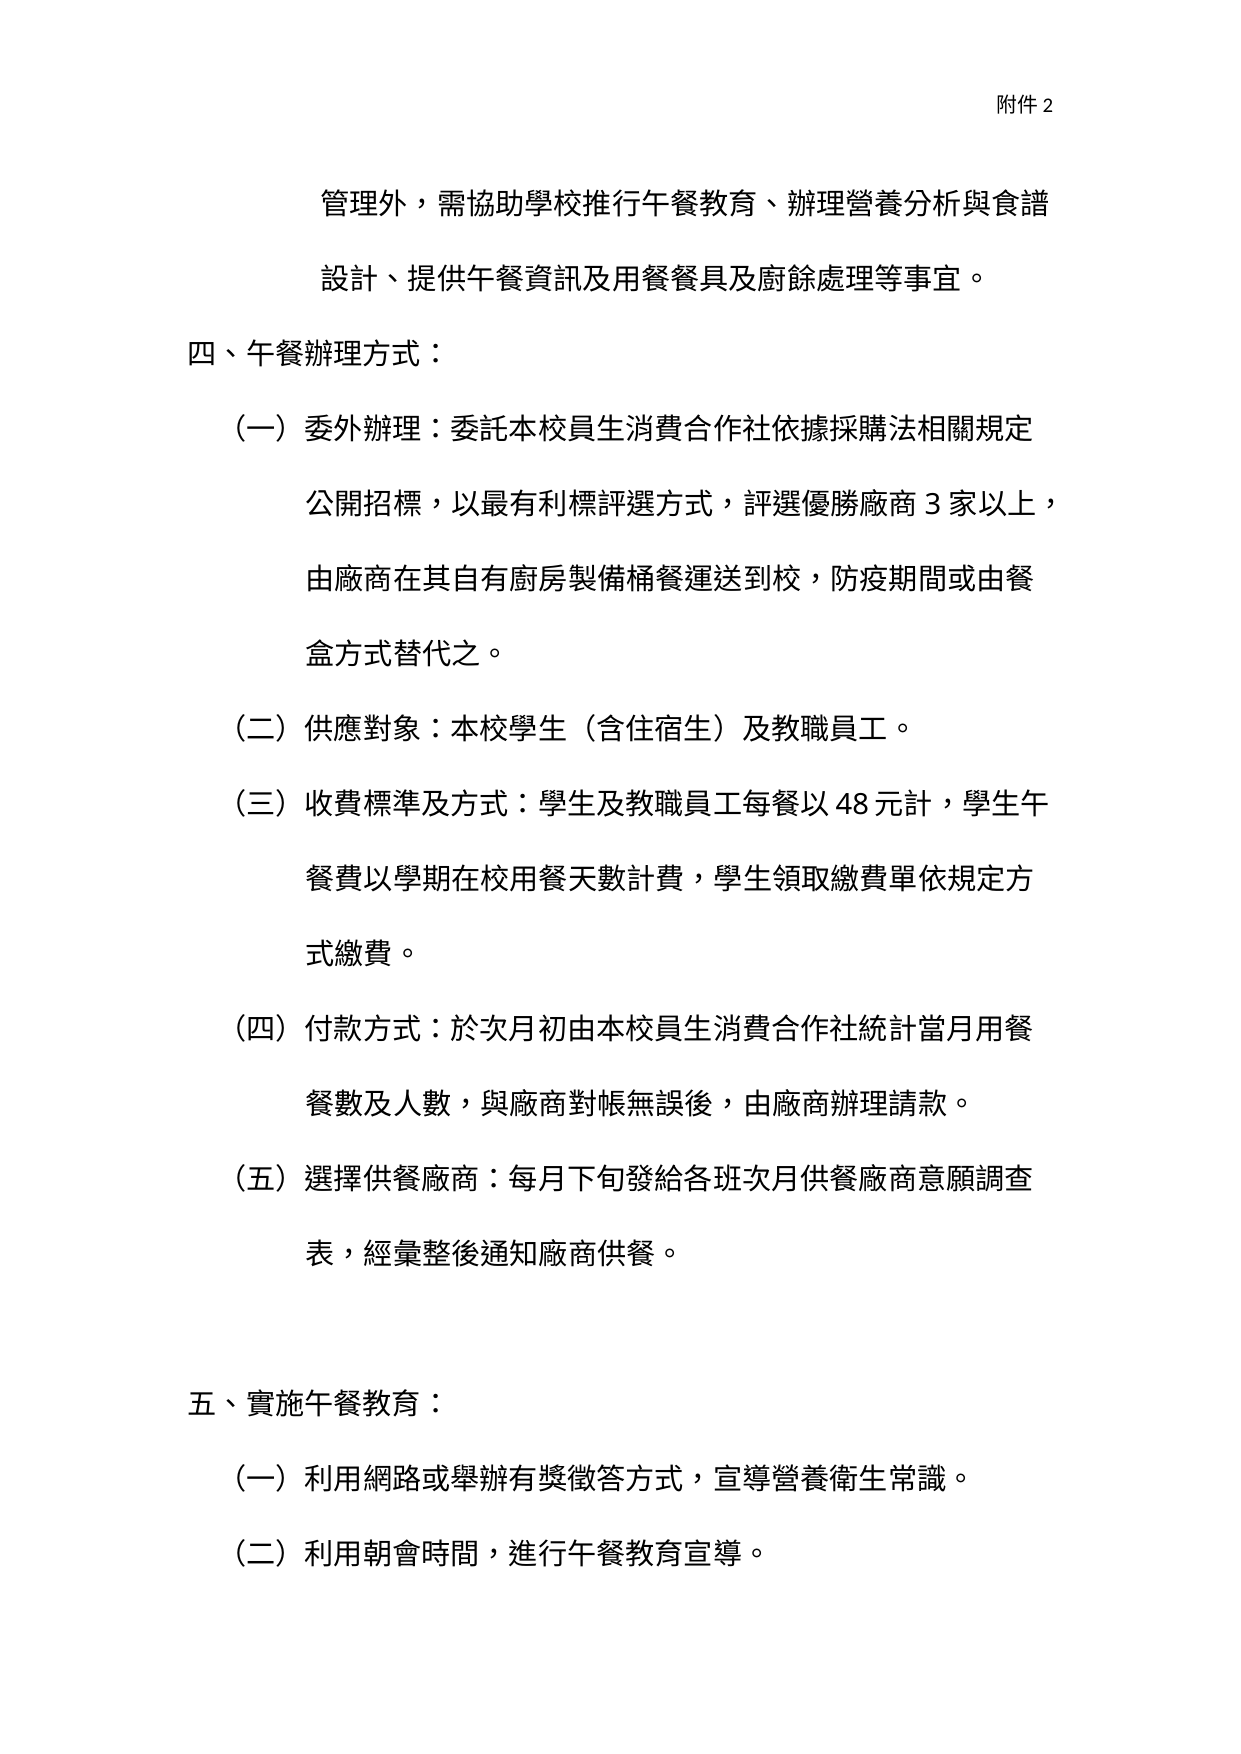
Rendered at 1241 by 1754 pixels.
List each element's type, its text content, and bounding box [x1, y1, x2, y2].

text （一）委外辦理：委託本校員生消費合作社依據採購法相關規定公開招標，以最有利標評選方式，評選優勝廠商 3 家以上，由廠商在其自有廚房製備桶餐運送到校，防疫期間或由餐盒方式替代之。 [217, 389, 1053, 689]
text （四）付款方式：於次月初由本校員生消費合作社統計當月用餐餐數及人數，與廠商對帳無誤後，由廠商辦理請款。 [217, 989, 1053, 1139]
text 管理外，需協助學校推行午餐教育、辦理營養分析與食譜設計、提供午餐資訊及用餐餐具及廚餘處理等事宜。 [276, 164, 1053, 314]
text （二）供應對象：本校學生（含住宿生）及教職員工。 [217, 689, 1053, 764]
text 四、午餐辦理方式： [187, 314, 1053, 389]
text （三）收費標準及方式：學生及教職員工每餐以48元計，學生午餐費以學期在校用餐天數計費，學生領取繳費單依規定方式繳費。 [217, 764, 1053, 989]
text （五）選擇供餐廠商：每月下旬發給各班次月供餐廠商意願調查表，經彙整後通知廠商供餐。 [217, 1139, 1053, 1289]
text （二）利用朝會時間，進行午餐教育宣導。 [217, 1514, 1053, 1589]
text 五、實施午餐教育： [187, 1364, 1053, 1439]
text （一）利用網路或舉辦有獎徵答方式，宣導營養衛生常識。 [217, 1439, 1053, 1514]
